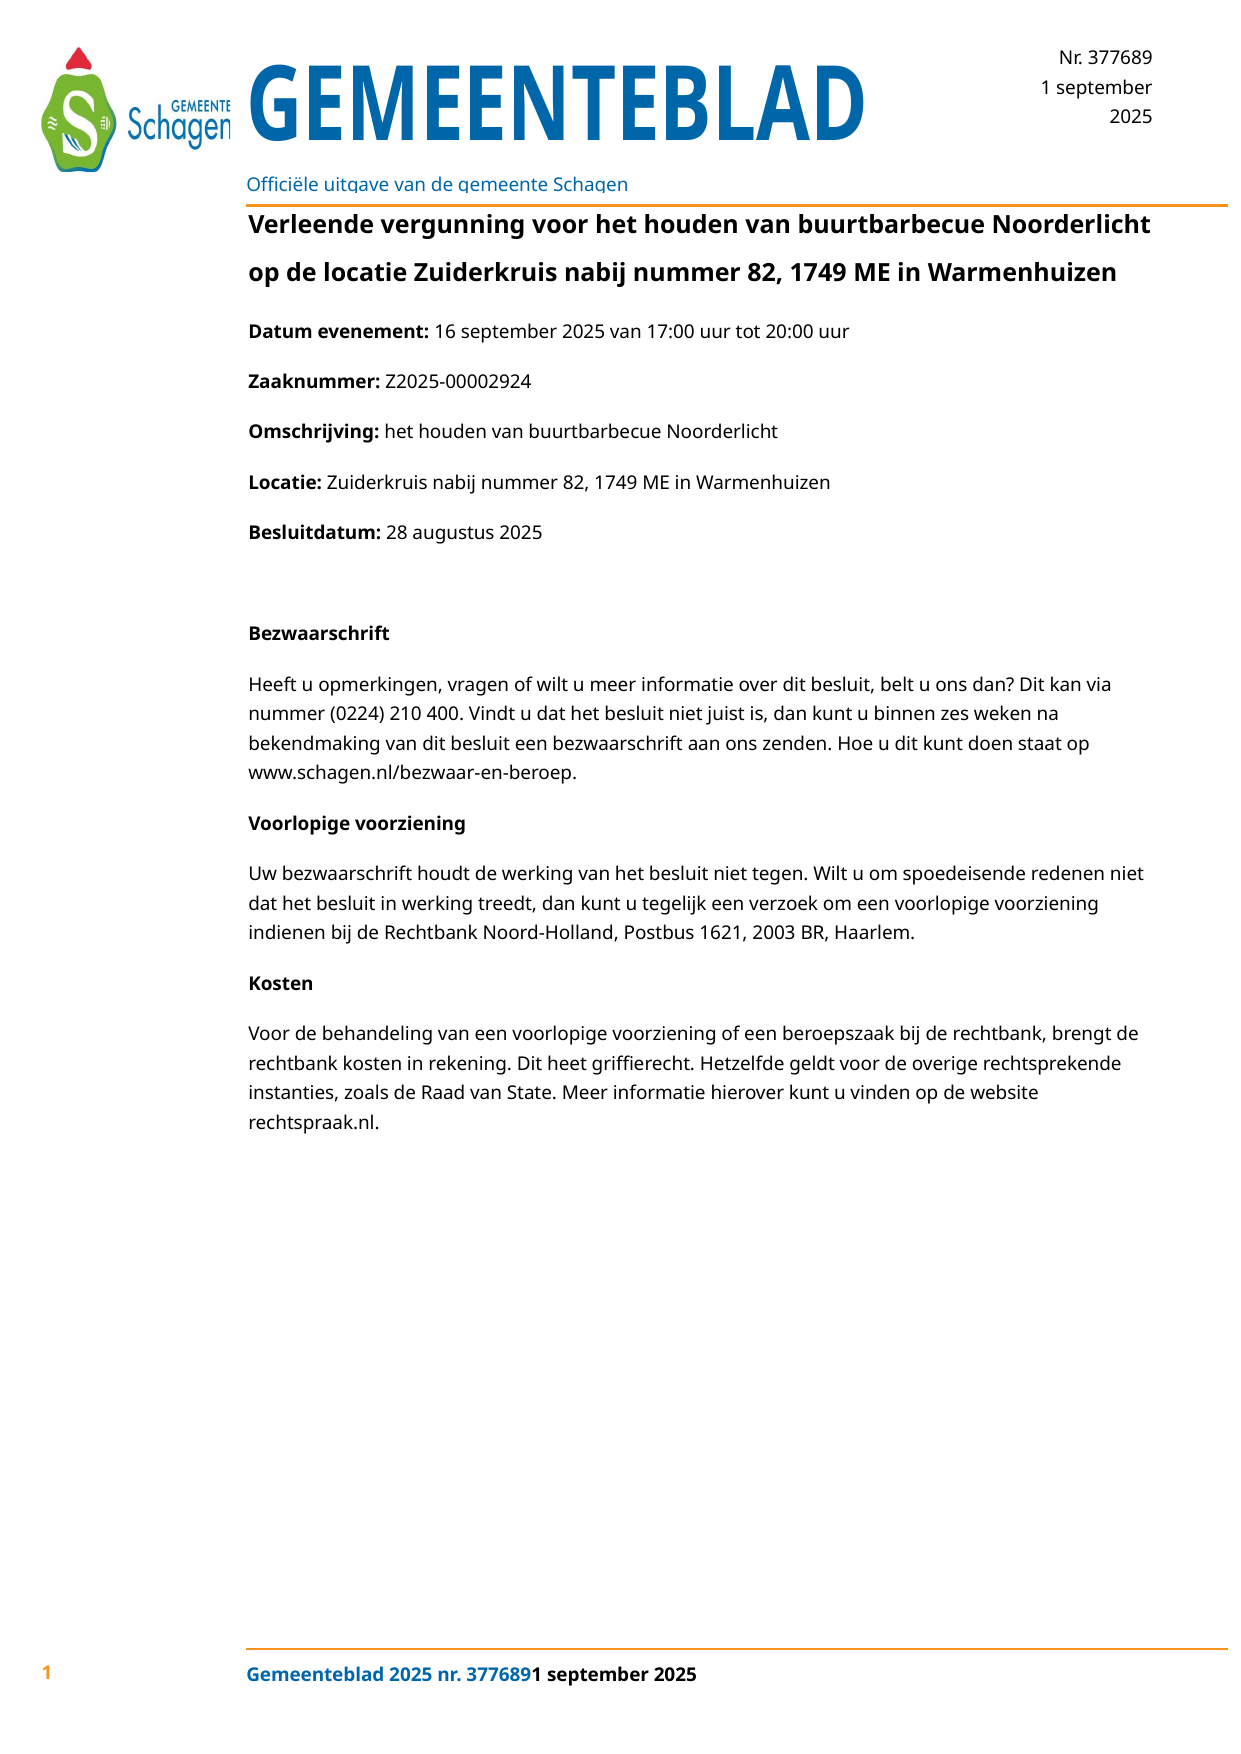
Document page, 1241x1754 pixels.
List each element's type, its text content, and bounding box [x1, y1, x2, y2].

text Zaaknummer: Z2025-00002924 [248, 368, 1152, 394]
text Uw bezwaarschrift houdt de werking van het besluit niet tegen. Wilt u om spoedeisende redenen niet dat het besluit in werking treedt, dan kunt u tegelijk een verzoek om een voorlopige voorziening indienen bij de Rechtbank Noord-Holland, Postbus 1621, 2003 BR, Haarlem. [248, 860, 1152, 945]
text Verleende vergunning voor het houden van buurtbarbecue Noorderlicht op de locatie Zuiderkruis nabij nummer 82, 1749 ME in Warmenhuizen [248, 207, 1152, 288]
text Heeft u opmerkingen, vragen of wilt u meer informatie over dit besluit, belt u ons dan? Dit kan via nummer (0224) 210 400. Vindt u dat het besluit niet juist is, dan kunt u binnen zes weken na bekendmaking van dit besluit een bezwaarschrift aan ons zenden. Hoe u dit kunt doen staat op www.schagen.nl/bezwaar-en-beroep. [248, 671, 1152, 785]
text Besluitdatum: 28 augustus 2025 [248, 519, 1152, 545]
picture [41, 47, 231, 172]
text Voor de behandeling van een voorlopige voorziening of een beroepszaak bij de rechtbank, brengt de rechtbank kosten in rekening. Dit heet griffierecht. Hetzelfde geldt voor de overige rechtsprekende instanties, zoals de Raad van State. Meer informatie hierover kunt u vinden op de website rechtspraak.nl. [248, 1020, 1152, 1135]
text Kosten [248, 970, 1152, 996]
text Bezwaarschrift [248, 620, 1152, 646]
text Omschrijving: het houden van buurtbarbecue Noorderlicht [248, 419, 1152, 444]
text Voorlopige voorziening [248, 810, 1152, 836]
text Datum evenement: 16 september 2025 van 17:00 uur tot 20:00 uur [248, 318, 1152, 344]
text Locatie: Zuiderkruis nabij nummer 82, 1749 ME in Warmenhuizen [248, 469, 1152, 495]
